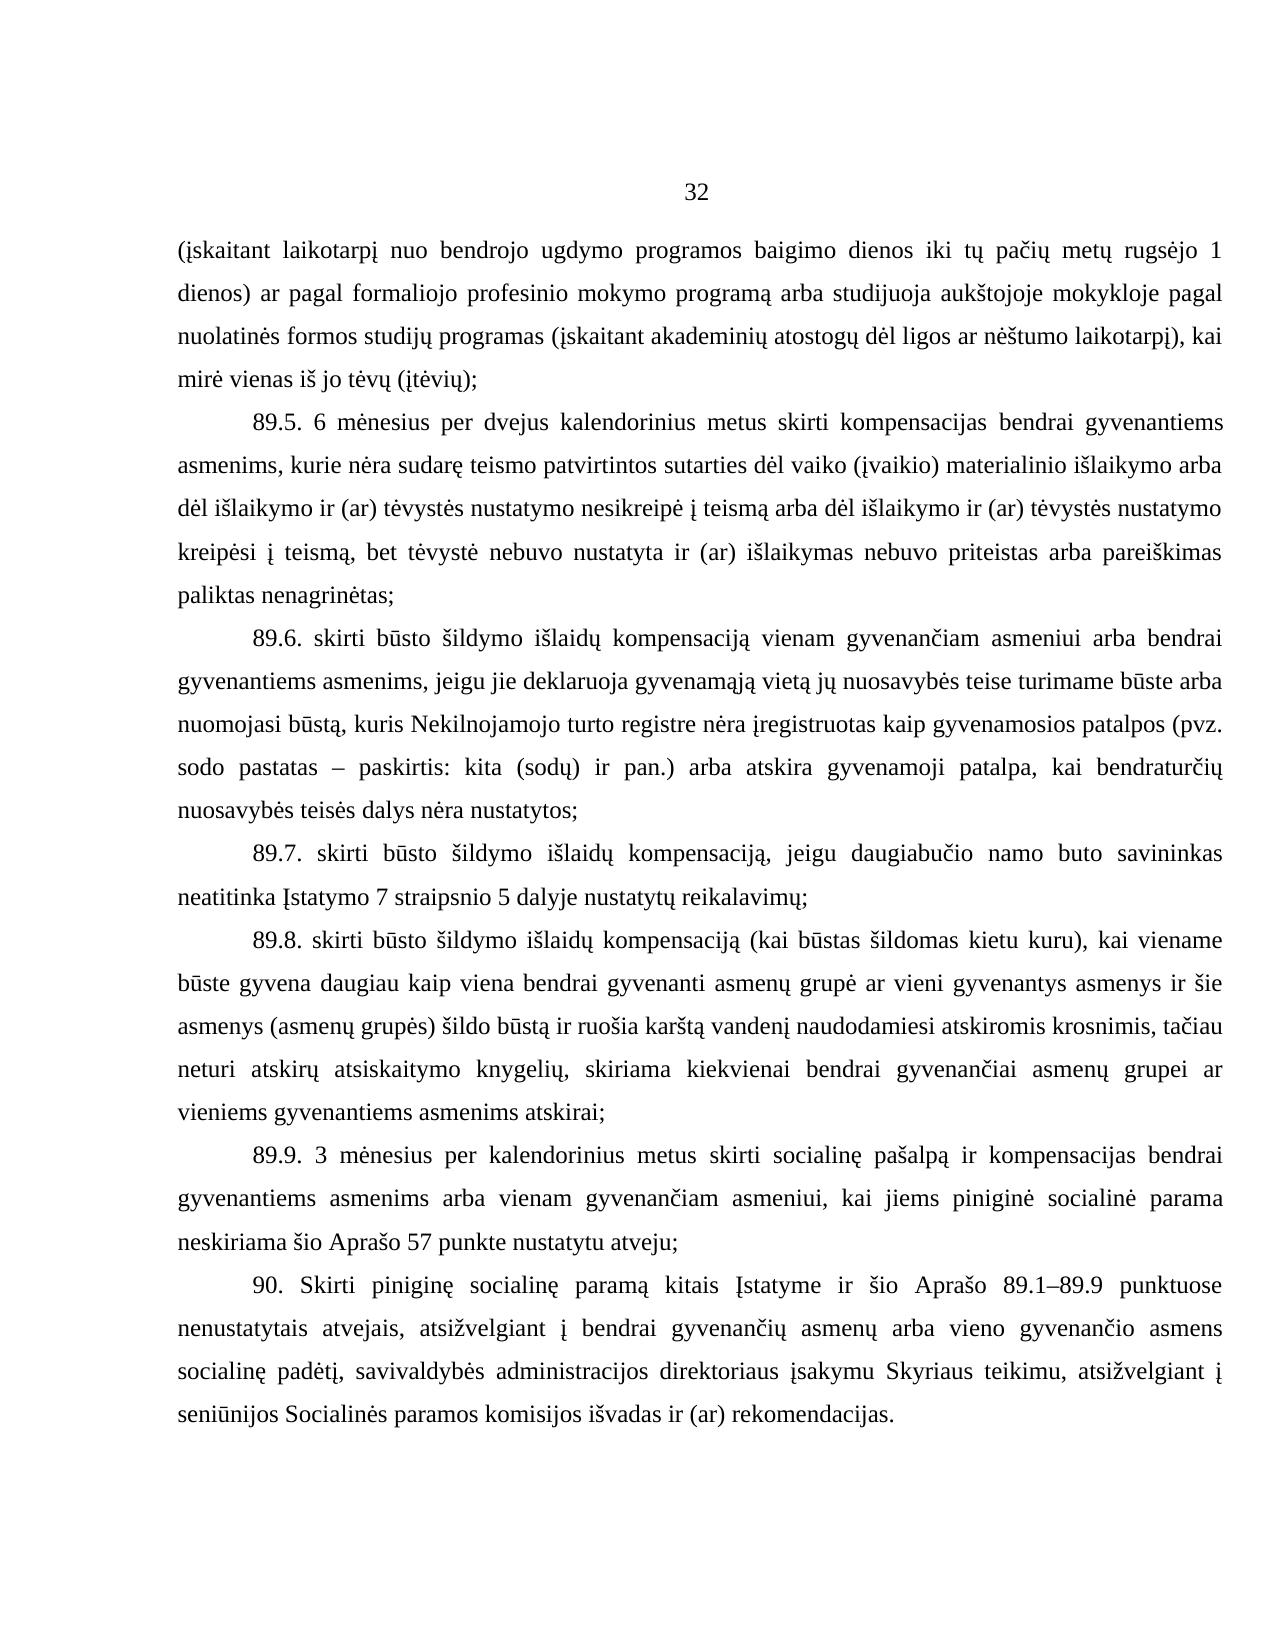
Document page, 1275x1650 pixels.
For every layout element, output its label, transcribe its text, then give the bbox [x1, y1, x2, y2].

text 89.5. 6 mėnesius per dvejus kalendorinius metus skirti kompensacijas bendrai gyvenantiems asmenims, kurie nėra sudarę teismo patvirtintos sutarties dėl vaiko (įvaikio) materialinio išlaikymo arba dėl išlaikymo ir (ar) tėvystės nustatymo nesikreipė į teismą arba dėl išlaikymo ir (ar) tėvystės nustatymo kreipėsi į teismą, bet tėvystė nebuvo nustatyta ir (ar) išlaikymas nebuvo priteistas arba pareiškimas paliktas nenagrinėtas; [177, 407, 1224, 608]
text 89.6. skirti būsto šildymo išlaidų kompensaciją vienam gyvenančiam asmeniui arba bendrai gyvenantiems asmenims, jeigu jie deklaruoja gyvenamąją vietą jų nuosavybės teise turimame būste arba nuomojasi būstą, kuris Nekilnojamojo turto registre nėra įregistruotas kaip gyvenamosios patalpos (pvz. sodo pastatas – paskirtis: kita (sodų) ir pan.) arba atskira gyvenamoji patalpa, kai bendraturčių nuosavybės teisės dalys nėra nustatytos; [177, 623, 1224, 824]
text (įskaitant laikotarpį nuo bendrojo ugdymo programos baigimo dienos iki tų pačių metų rugsėjo 1 dienos) ar pagal formaliojo profesinio mokymo programą arba studijuoja aukštojoje mokykloje pagal nuolatinės formos studijų programas (įskaitant akademinių atostogų dėl ligos ar nėštumo laikotarpį), kai mirė vienas iš jo tėvų (įtėvių); [177, 235, 1224, 393]
text 89.7. skirti būsto šildymo išlaidų kompensaciją, jeigu daugiabučio namo buto savininkas neatitinka Įstatymo 7 straipsnio 5 dalyje nustatytų reikalavimų; [177, 838, 1224, 910]
text 90. Skirti piniginę socialinę paramą kitais Įstatyme ir šio Aprašo 89.1–89.9 punktuose nenustatytais atvejais, atsižvelgiant į bendrai gyvenančių asmenų arba vieno gyvenančio asmens socialinę padėtį, savivaldybės administracijos direktoriaus įsakymu Skyriaus teikimu, atsižvelgiant į seniūnijos Socialinės paramos komisijos išvadas ir (ar) rekomendacijas. [177, 1270, 1224, 1428]
text 89.8. skirti būsto šildymo išlaidų kompensaciją (kai būstas šildomas kietu kuru), kai viename būste gyvena daugiau kaip viena bendrai gyvenanti asmenų grupė ar vieni gyvenantys asmenys ir šie asmenys (asmenų grupės) šildo būstą ir ruošia karštą vandenį naudodamiesi atskiromis krosnimis, tačiau neturi atskirų atsiskaitymo knygelių, skiriama kiekvienai bendrai gyvenančiai asmenų grupei ar vieniems gyvenantiems asmenims atskirai; [177, 925, 1224, 1126]
text 89.9. 3 mėnesius per kalendorinius metus skirti socialinę pašalpą ir kompensacijas bendrai gyvenantiems asmenims arba vienam gyvenančiam asmeniui, kai jiems piniginė socialinė parama neskiriama šio Aprašo 57 punkte nustatytu atveju; [177, 1140, 1224, 1255]
